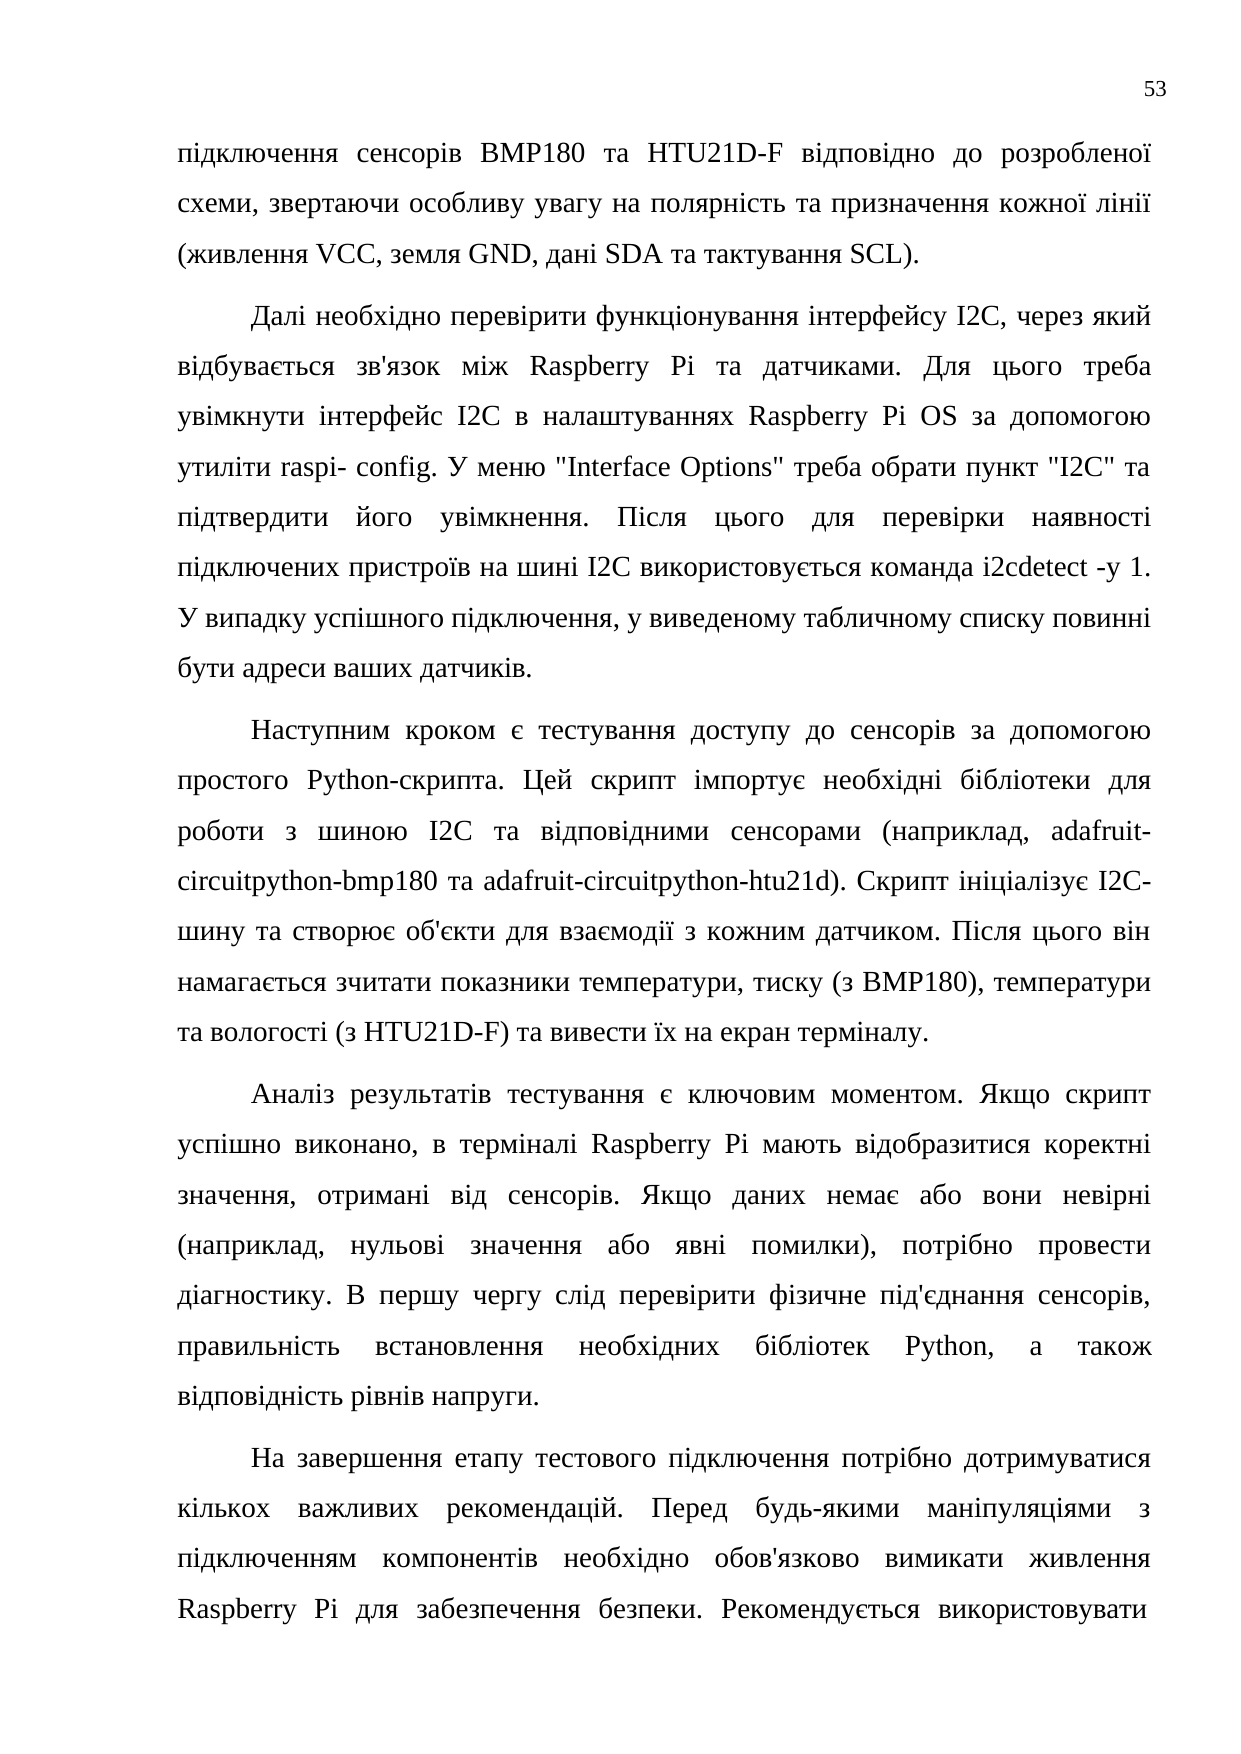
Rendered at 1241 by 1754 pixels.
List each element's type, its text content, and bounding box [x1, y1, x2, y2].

text Наступним кроком є тестування доступу до сенсорів за допомогою простого Python-скрипта. Цей скрипт імпортує необхідні бібліотеки для роботи з шиною I2C та відповідними сенсорами (наприклад, adafruit- circuitpython-bmp180 та adafruit-circuitpython-htu21d). Скрипт ініціалізує I2C- шину та створює об'єкти для взаємодії з кожним датчиком. Після цього він намагається зчитати показники температури, тиску (з BMP180), температури та вологості (з HTU21D-F) та вивести їх на екран терміналу. [177, 712, 1152, 1047]
text На завершення етапу тестового підключення потрібно дотримуватися кількох важливих рекомендацій. Перед будь-якими маніпуляціями з підключенням компонентів необхідно обов'язково вимикати живлення Raspberry Pi для забезпечення безпеки. Рекомендується використовувати [177, 1440, 1151, 1624]
text підключення сенсорів BMP180 та HTU21D-F відповідно до розробленої схеми, звертаючи особливу увагу на полярність та призначення кожної лінії (живлення VCC, земля GND, дані SDA та тактування SCL). [177, 135, 1151, 269]
text Далі необхідно перевірити функціонування інтерфейсу I2C, через який відбувається зв'язок між Raspberry Pi та датчиками. Для цього треба увімкнути інтерфейс I2C в налаштуваннях Raspberry Pi OS за допомогою утиліти raspi- config. У меню "Interface Options" треба обрати пункт "I2C" та підтвердити його увімкнення. Після цього для перевірки наявності підключених пристроїв на шині I2C використовується команда i2cdetect -y 1. У випадку успішного підключення, у виведеному табличному списку повинні бути адреси ваших датчиків. [177, 298, 1152, 684]
text Аналіз результатів тестування є ключовим моментом. Якщо скрипт успішно виконано, в терміналі Raspberry Pi мають відобразитися коректні значення, отримані від сенсорів. Якщо даних немає або вони невірні (наприклад, нульові значення або явні помилки), потрібно провести діагностику. В першу чергу слід перевірити фізичне під'єднання сенсорів, правильність встановлення необхідних бібліотек Python, а також відповідність рівнів напруги. [177, 1076, 1152, 1412]
